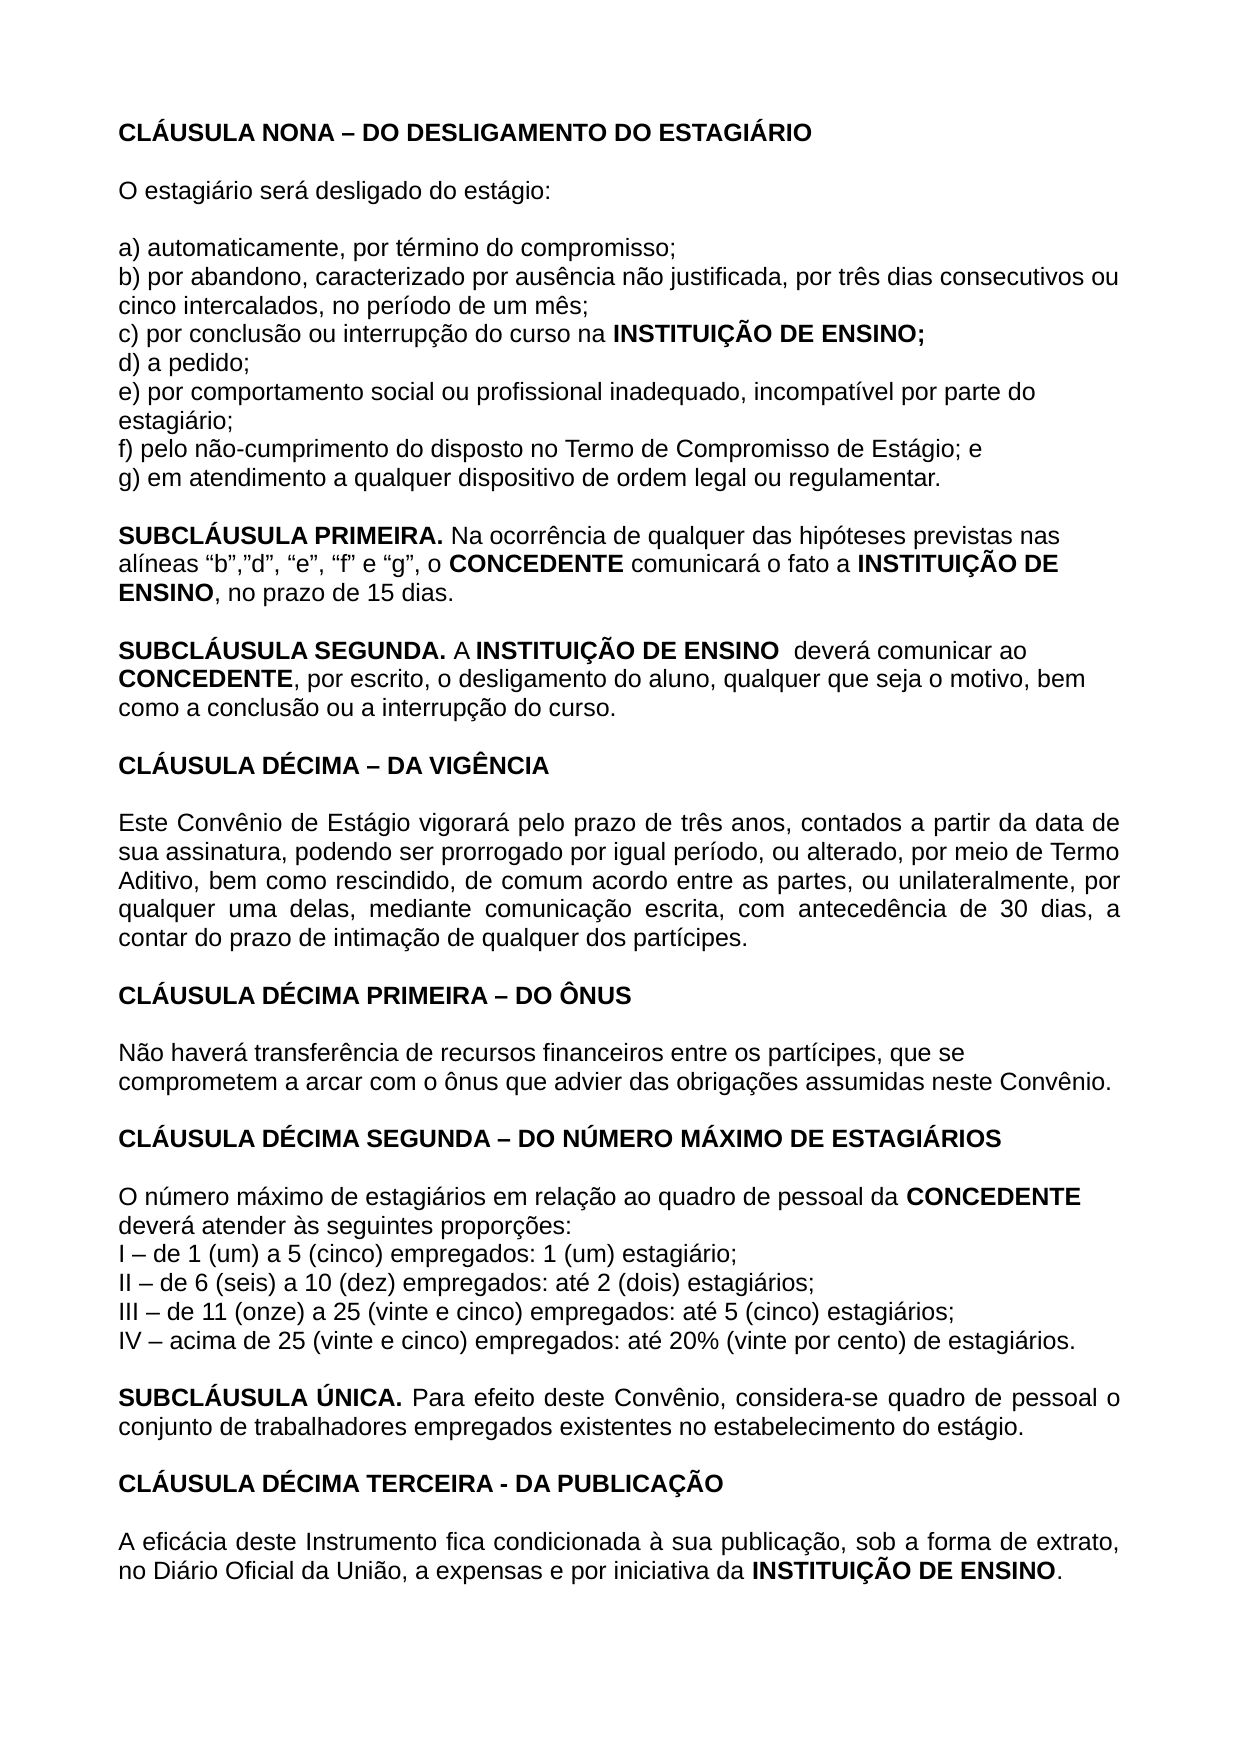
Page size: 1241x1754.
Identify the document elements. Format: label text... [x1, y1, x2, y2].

text II – de 6 (seis) a 10 (dez) empregados: até 2 (dois) estagiários; [118, 1268, 1122, 1297]
text A eficácia deste Instrumento fica condicionada à sua publicação, sob a forma de extrato, no Diário Oficial da União, a expensas e por iniciativa da INSTITUIÇÃO DE ENSINO. [118, 1527, 1122, 1584]
text CLÁUSULA DÉCIMA SEGUNDA – DO NÚMERO MÁXIMO DE ESTAGIÁRIOS [118, 1124, 1122, 1153]
text e) por comportamento social ou profissional inadequado, incompatível por parte do estagiário; [118, 377, 1122, 434]
text SUBCLÁUSULA SEGUNDA. A INSTITUIÇÃO DE ENSINO deverá comunicar ao CONCEDENTE, por escrito, o desligamento do aluno, qualquer que seja o motivo, bem como a conclusão ou a interrupção do curso. [118, 636, 1122, 722]
text CLÁUSULA DÉCIMA PRIMEIRA – DO ÔNUS [118, 981, 1122, 1009]
text O estagiário será desligado do estágio: [118, 176, 1122, 204]
subtitle CLÁUSULA DÉCIMA – DA VIGÊNCIA [118, 751, 1122, 779]
text a) automaticamente, por término do compromisso; [118, 233, 1122, 262]
text b) por abandono, caracterizado por ausência não justificada, por três dias consecutivos ou cinco intercalados, no período de um mês; [118, 262, 1122, 319]
text SUBCLÁUSULA ÚNICA. Para efeito deste Convênio, considera-se quadro de pessoal o conjunto de trabalhadores empregados existentes no estabelecimento do estágio. [118, 1383, 1122, 1441]
text d) a pedido; [118, 348, 1122, 377]
subtitle CLÁUSULA DÉCIMA TERCEIRA - DA PUBLICAÇÃO [118, 1469, 1122, 1498]
text Este Convênio de Estágio vigorará pelo prazo de três anos, contados a partir da data de sua assinatura, podendo ser prorrogado por igual período, ou alterado, por meio de Termo Aditivo, bem como rescindido, de comum acordo entre as partes, ou unilateralmente, por qualquer uma delas, mediante comunicação escrita, com antecedência de 30 dias, a contar do prazo de intimação de qualquer dos partícipes. [118, 808, 1122, 952]
text SUBCLÁUSULA PRIMEIRA. Na ocorrência de qualquer das hipóteses previstas nas alíneas “b”,”d”, “e”, “f” e “g”, o CONCEDENTE comunicará o fato a INSTITUIÇÃO DE ENSINO, no prazo de 15 dias. [118, 521, 1122, 607]
text I – de 1 (um) a 5 (cinco) empregados: 1 (um) estagiário; [118, 1239, 1122, 1268]
text O número máximo de estagiários em relação ao quadro de pessoal da CONCEDENTE deverá atender às seguintes proporções: [118, 1182, 1122, 1239]
text Não haverá transferência de recursos financeiros entre os partícipes, que se comprometem a arcar com o ônus que advier das obrigações assumidas neste Convênio. [118, 1038, 1122, 1096]
text c) por conclusão ou interrupção do curso na INSTITUIÇÃO DE ENSINO; [118, 319, 1122, 348]
text g) em atendimento a qualquer dispositivo de ordem legal ou regulamentar. [118, 463, 1122, 492]
text III – de 11 (onze) a 25 (vinte e cinco) empregados: até 5 (cinco) estagiários; [118, 1297, 1122, 1326]
text CLÁUSULA NONA – DO DESLIGAMENTO DO ESTAGIÁRIO [118, 118, 1122, 147]
text IV – acima de 25 (vinte e cinco) empregados: até 20% (vinte por cento) de estagiários. [118, 1326, 1122, 1354]
text f) pelo não-cumprimento do disposto no Termo de Compromisso de Estágio; e [118, 434, 1122, 463]
